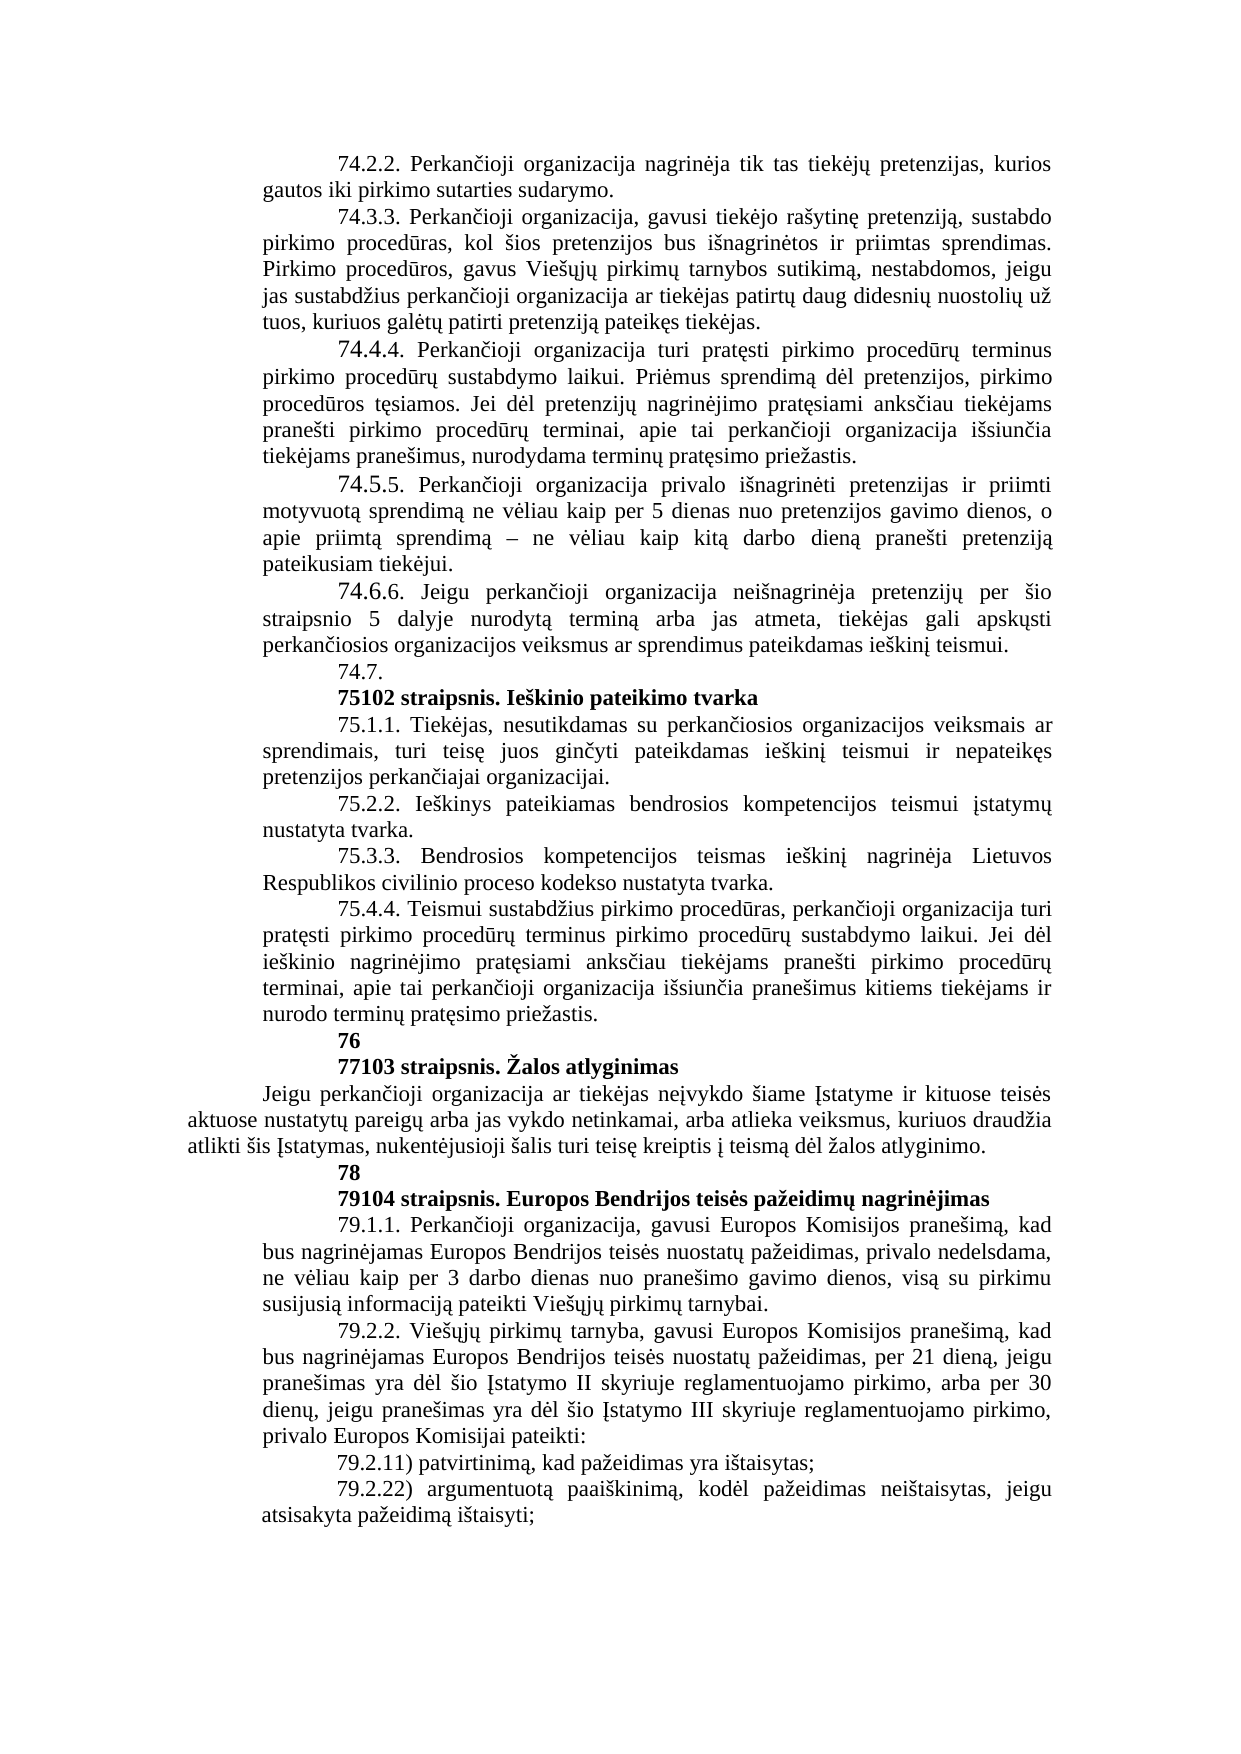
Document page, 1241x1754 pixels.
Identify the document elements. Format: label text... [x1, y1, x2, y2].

text Jeigu perkančioji organizacija ar tiekėjas neįvykdo šiame Įstatyme ir kituose teisės aktuose nustatytų pareigų arba jas vykdo netinkamai, arba atlieka veiksmus, kuriuos draudžia atlikti šis Įstatymas, nukentėjusioji šalis turi teisę kreiptis į teismą dėl žalos atlyginimo. [187, 1079, 1053, 1159]
subtitle 6. Jeigu perkančioji organizacija neišnagrinėja pretenzijų per šio straipsnio 5 dalyje nurodytą terminą arba jas atmeta, tiekėjas gali apskųsti perkančiosios organizacijos veiksmus ar sprendimus pateikdamas ieškinį teismui. [187, 576, 1053, 658]
subtitle 2. Ieškinys pateikiamas bendrosios kompetencijos teismui įstatymų nustatyta tvarka. [187, 790, 1053, 842]
subtitle 5. Perkančioji organizacija privalo išnagrinėti pretenzijas ir priimti motyvuotą sprendimą ne vėliau kaip per 5 dienas nuo pretenzijos gavimo dienos, o apie priimtą sprendimą – ne vėliau kaip kitą darbo dieną pranešti pretenziją pateikusiam tiekėjui. [187, 469, 1053, 576]
subtitle 4. Perkančioji organizacija turi pratęsti pirkimo procedūrų terminus pirkimo procedūrų sustabdymo laikui. Priėmus sprendimą dėl pretenzijos, pirkimo procedūros tęsiamos. Jei dėl pretenzijų nagrinėjimo pratęsiami anksčiau tiekėjams pranešti pirkimo procedūrų terminai, apie tai perkančioji organizacija išsiunčia tiekėjams pranešimus, nurodydama terminų pratęsimo priežastis. [187, 334, 1053, 469]
subtitle 4. Teismui sustabdžius pirkimo procedūras, perkančioji organizacija turi pratęsti pirkimo procedūrų terminus pirkimo procedūrų sustabdymo laikui. Jei dėl ieškinio nagrinėjimo pratęsiami anksčiau tiekėjams pranešti pirkimo procedūrų terminai, apie tai perkančioji organizacija išsiunčia pranešimus kitiems tiekėjams ir nurodo terminų pratęsimo priežastis. [187, 895, 1053, 1027]
subtitle 103 straipsnis. Žalos atlyginimas [187, 1053, 1053, 1079]
subtitle 3. Perkančioji organizacija, gavusi tiekėjo rašytinę pretenziją, sustabdo pirkimo procedūras, kol šios pretenzijos bus išnagrinėtos ir priimtas sprendimas. Pirkimo procedūros, gavus Viešųjų pirkimų tarnybos sutikimą, nestabdomos, jeigu jas sustabdžius perkančioji organizacija ar tiekėjas patirtų daug didesnių nuostolių už tuos, kuriuos galėtų patirti pretenziją pateikęs tiekėjas. [187, 203, 1053, 334]
subtitle 1. Perkančioji organizacija, gavusi Europos Komisijos pranešimą, kad bus nagrinėjamas Europos Bendrijos teisės nuostatų pažeidimas, privalo nedelsdama, ne vėliau kaip per 3 darbo dienas nuo pranešimo gavimo dienos, visą su pirkimu susijusią informaciją pateikti Viešųjų pirkimų tarnybai. [187, 1211, 1053, 1317]
subtitle 2. Viešųjų pirkimų tarnyba, gavusi Europos Komisijos pranešimą, kad bus nagrinėjamas Europos Bendrijos teisės nuostatų pažeidimas, per 21 dieną, jeigu pranešimas yra dėl šio Įstatymo II skyriuje reglamentuojamo pirkimo, arba per 30 dienų, jeigu pranešimas yra dėl šio Įstatymo III skyriuje reglamentuojamo pirkimo, privalo Europos Komisijai pateikti: [187, 1317, 1053, 1448]
subtitle 2) argumentuotą paaiškinimą, kodėl pažeidimas neištaisytas, jeigu atsisakyta pažeidimą ištaisyti; [187, 1475, 1053, 1528]
subtitle 104 straipsnis. Europos Bendrijos teisės pažeidimų nagrinėjimas [187, 1185, 1053, 1211]
subtitle 1. Tiekėjas, nesutikdamas su perkančiosios organizacijos veiksmais ar sprendimais, turi teisę juos ginčyti pateikdamas ieškinį teismui ir nepateikęs pretenzijos perkančiajai organizacijai. [187, 711, 1053, 790]
subtitle 3. Bendrosios kompetencijos teismas ieškinį nagrinėja Lietuvos Respublikos civilinio proceso kodekso nustatyta tvarka. [187, 842, 1053, 895]
subtitle 2. Perkančioji organizacija nagrinėja tik tas tiekėjų pretenzijas, kurios gautos iki pirkimo sutarties sudarymo. [187, 150, 1053, 203]
subtitle 1) patvirtinimą, kad pažeidimas yra ištaisytas; [187, 1448, 1053, 1475]
subtitle 102 straipsnis. Ieškinio pateikimo tvarka [187, 684, 1053, 711]
